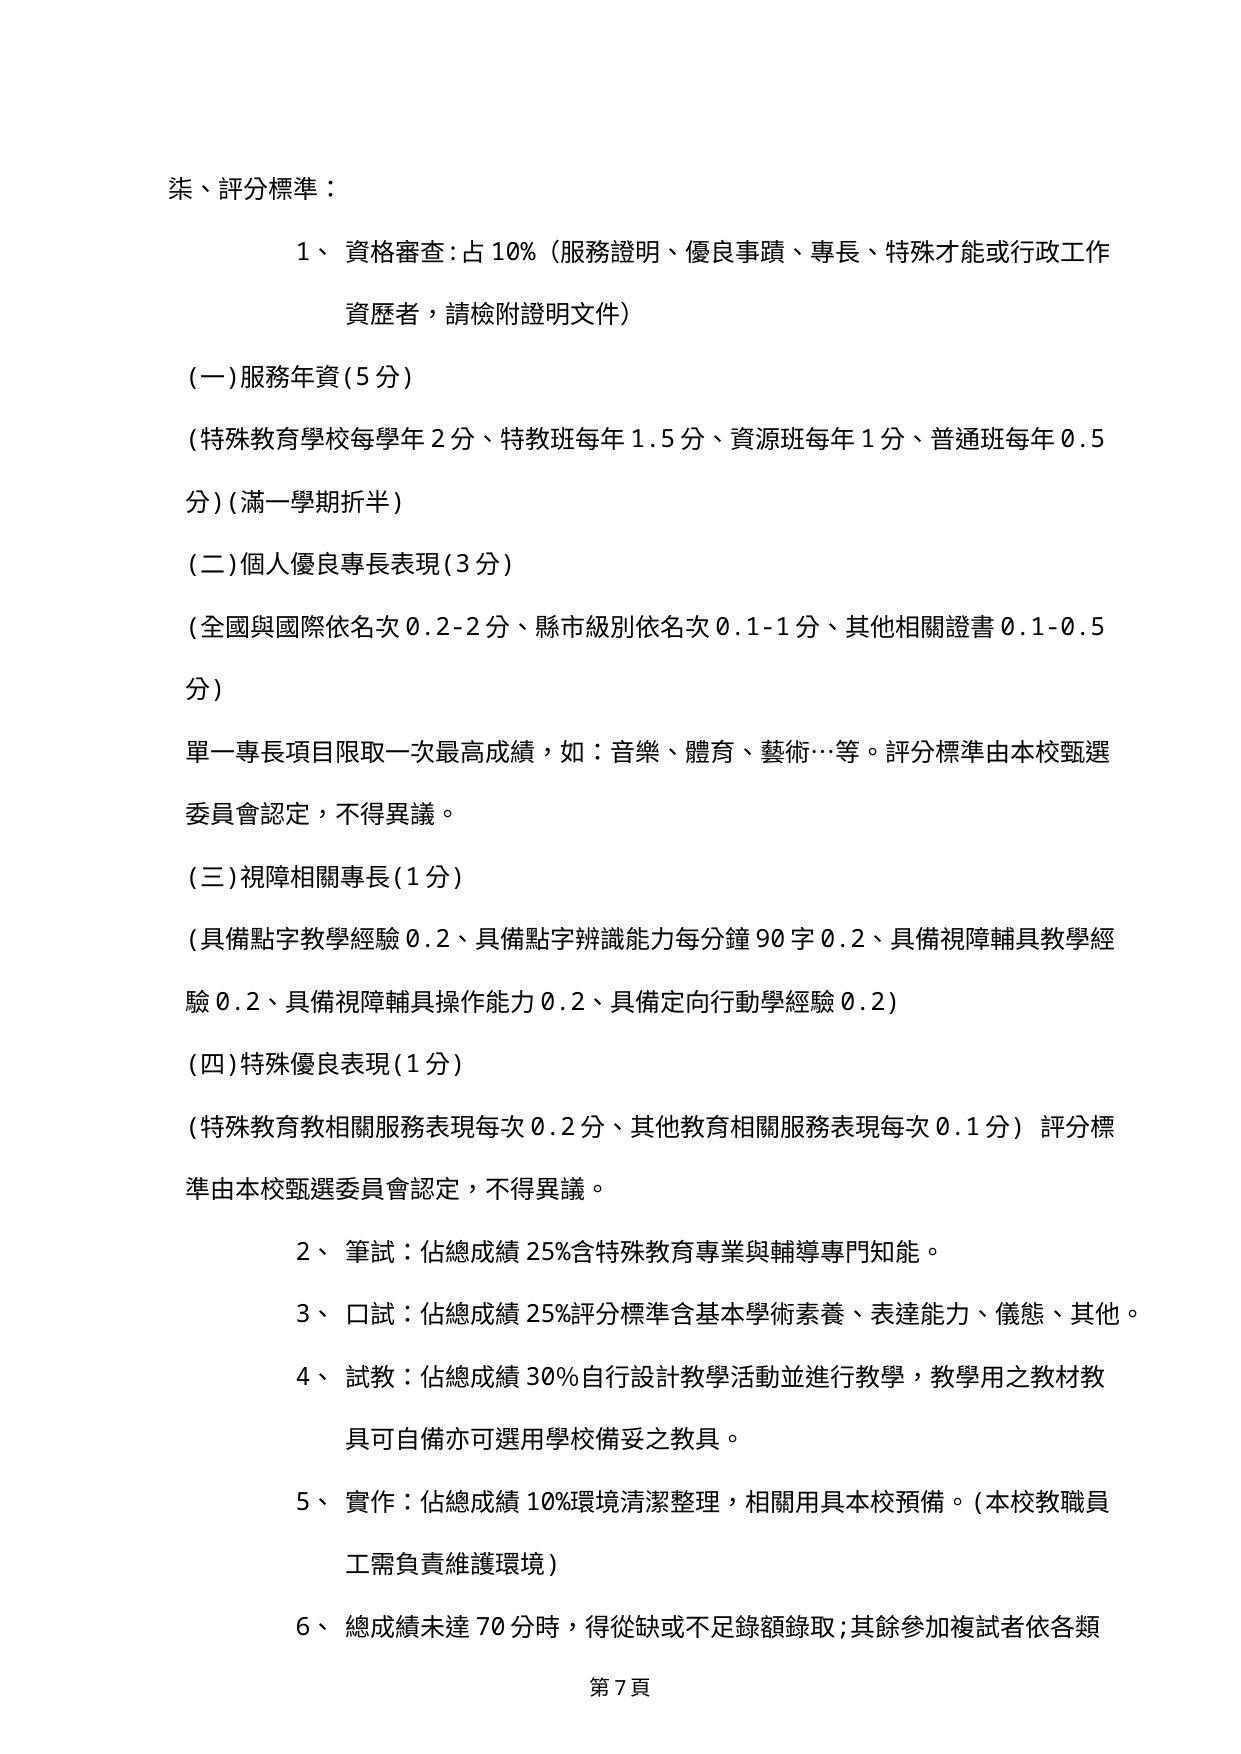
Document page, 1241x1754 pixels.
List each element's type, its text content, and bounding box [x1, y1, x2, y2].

text (四)特殊優良表現(1分) [185, 1021, 1122, 1084]
text (一)服務年資(5分) [185, 334, 1122, 396]
text (特殊教育學校每學年2分、特教班每年1.5分、資源班每年1分、普通班每年0.5分)(滿一學期折半) [185, 396, 1122, 521]
list 筆試：佔總成績25%含特殊教育專業與輔導專門知能。 [295, 1209, 1122, 1271]
list 口試：佔總成績25%評分標準含基本學術素養、表達能力、儀態、其他。 [295, 1271, 1122, 1334]
text (三)視障相關專長(1分) [185, 834, 1122, 896]
list 試教：佔總成績30％自行設計教學活動並進行教學，教學用之教材教具可自備亦可選用學校備妥之教具。 [295, 1334, 1122, 1459]
text (二)個人優良專長表現(3分) [185, 521, 1122, 584]
text (全國與國際依名次0.2-2分、縣市級別依名次0.1-1分、其他相關證書0.1-0.5分) [185, 584, 1122, 709]
list 評分標準： [168, 146, 1122, 209]
list 資格審查:占10%（服務證明、優良事蹟、專長、特殊才能或行政工作資歷者，請檢附證明文件） [295, 209, 1122, 334]
text (特殊教育教相關服務表現每次0.2分、其他教育相關服務表現每次0.1分) 評分標準由本校甄選委員會認定，不得異議。 [185, 1084, 1122, 1209]
list 總成績未達70分時，得從缺或不足錄額錄取;其餘參加複試者依各類 [295, 1584, 1122, 1646]
text (具備點字教學經驗0.2、具備點字辨識能力每分鐘90字0.2、具備視障輔具教學經驗0.2、具備視障輔具操作能力0.2、具備定向行動學經驗0.2) [185, 896, 1122, 1021]
text 單一專長項目限取一次最高成績，如：音樂、體育、藝術…等。評分標準由本校甄選委員會認定，不得異議。 [185, 709, 1122, 834]
list 實作：佔總成績10%環境清潔整理，相關用具本校預備。(本校教職員工需負責維護環境) [295, 1459, 1122, 1584]
